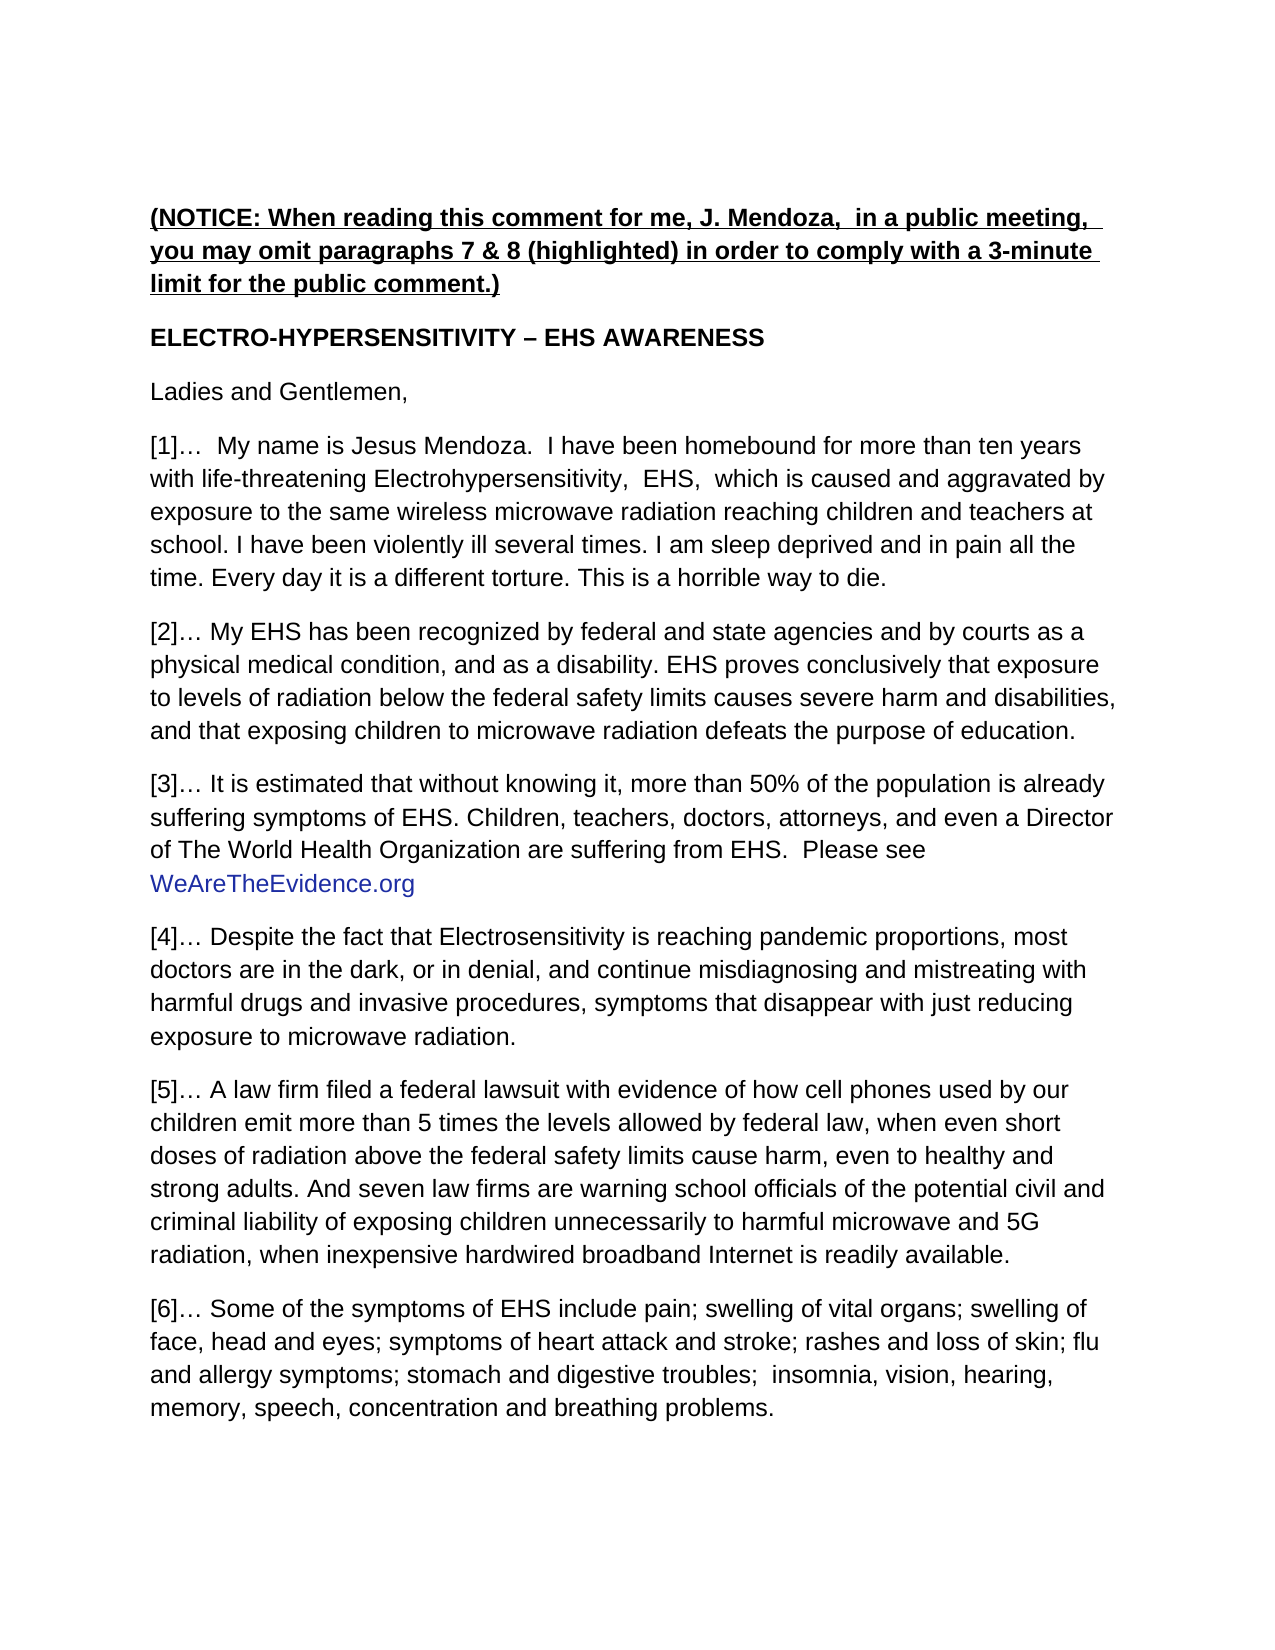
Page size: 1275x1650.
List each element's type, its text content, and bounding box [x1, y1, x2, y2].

text [2]… My EHS has been recognized by federal and state agencies and by courts as a physical medical condition, and as a disability. EHS proves conclusively that exposure to levels of radiation below the federal safety limits causes severe harm and disabilities, and that exposing children to microwave radiation defeats the purpose of education. [150, 617, 1125, 744]
text ELECTRO-HYPERSENSITIVITY – EHS AWARENESS [150, 323, 1125, 352]
text [4]… Despite the fact that Electrosensitivity is reaching pandemic proportions, most doctors are in the dark, or in denial, and continue misdiagnosing and mistreating with harmful drugs and invasive procedures, symptoms that disappear with just reducing exposure to microwave radiation. [150, 922, 1125, 1050]
text Ladies and Gentlemen, [150, 377, 1125, 406]
text [5]… A law firm filed a federal lawsuit with evidence of how cell phones used by our children emit more than 5 times the levels allowed by federal law, when even short doses of radiation above the federal safety limits cause harm, even to healthy and strong adults. And seven law firms are warning school officials of the potential civil and criminal liability of exposing children unnecessarily to harmful microwave and 5G radiation, when inexpensive hardwired broadband Internet is readily available. [150, 1075, 1125, 1269]
text [3]… It is estimated that without knowing it, more than 50% of the population is already suffering symptoms of EHS. Children, teachers, doctors, attorneys, and even a Director of The World Health Organization are suffering from EHS. Please see WeAreTheEvidence.org [150, 769, 1125, 897]
text [1]… My name is Jesus Mendoza. I have been homebound for more than ten years with life-threatening Electrohypersensitivity, EHS, which is caused and aggravated by exposure to the same wireless microwave radiation reaching children and teachers at school. I have been violently ill several times. I am sleep deprived and in pain all the time. Every day it is a different torture. This is a horrible way to die. [150, 431, 1125, 591]
text [6]… Some of the symptoms of EHS include pain; swelling of vital organs; swelling of face, head and eyes; symptoms of heart attack and stroke; rashes and loss of skin; flu and allergy symptoms; stomach and digestive troubles; insomnia, vision, hearing, memory, speech, concentration and breathing problems. [150, 1294, 1125, 1422]
text (NOTICE: When reading this comment for me, J. Mendoza, in a public meeting, you may omit paragraphs 7 & 8 (highlighted) in order to comply with a 3-minute limit for the public comment.) [150, 203, 1125, 298]
